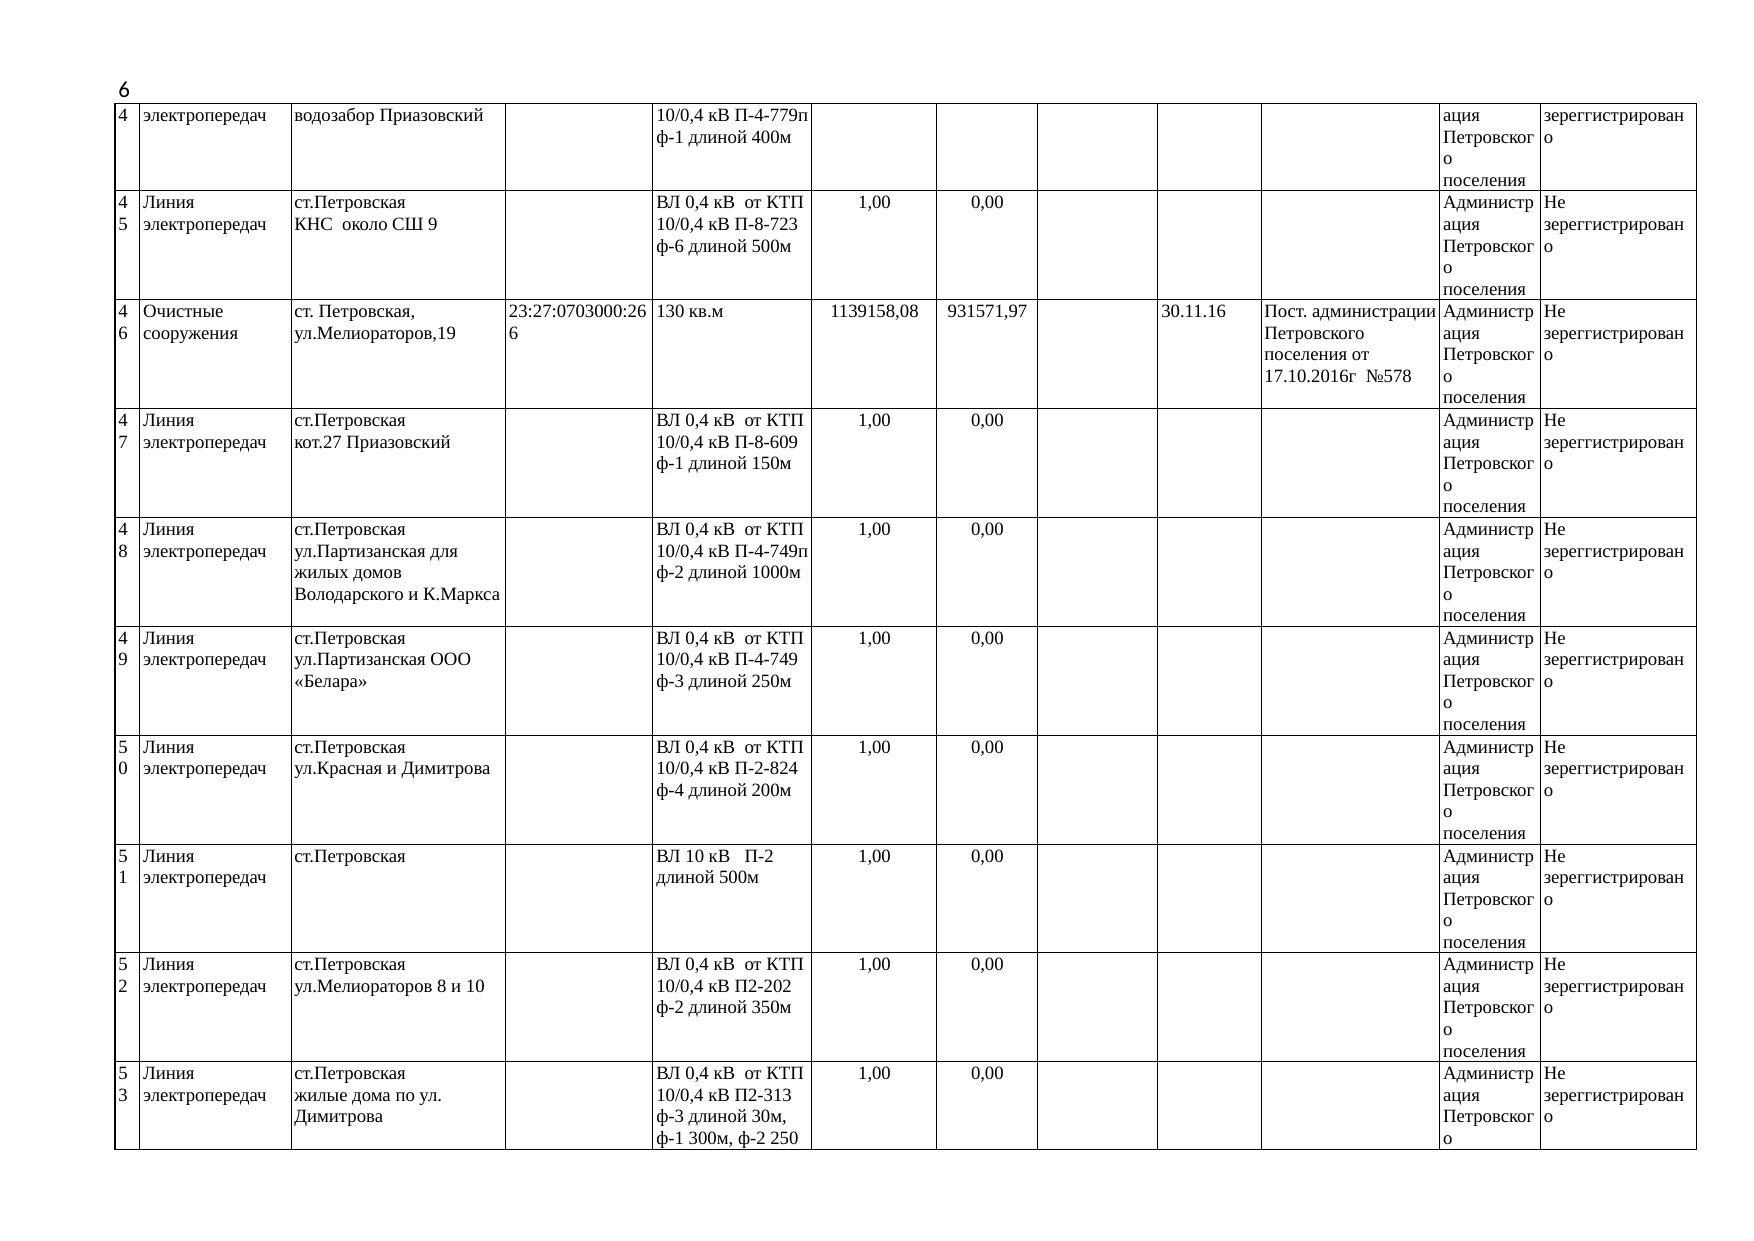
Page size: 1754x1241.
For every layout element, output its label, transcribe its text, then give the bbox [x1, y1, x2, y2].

table_cell [1262, 953, 1439, 1061]
table_cell Очистные сооружения [140, 300, 291, 408]
table_cell Не зереггистрировано [1541, 409, 1696, 517]
table_cell [1158, 1062, 1261, 1148]
table_cell [1038, 953, 1157, 1061]
table_cell Администрация Петровского поселения [1440, 736, 1540, 843]
table_cell 1,00 [812, 627, 936, 734]
table_cell 51 [116, 845, 139, 952]
table_cell 0,00 [937, 627, 1037, 734]
table_cell [1038, 736, 1157, 843]
table_cell Не зереггистрировано [1541, 1062, 1696, 1148]
table_cell 1139158,08 [812, 300, 936, 408]
table_cell Администрация Петровского поселения [1440, 300, 1540, 408]
table_cell 1,00 [812, 736, 936, 843]
table_cell Администрация Петровского поселения [1440, 953, 1540, 1061]
table_cell [812, 104, 936, 190]
table_cell Линия электропередач [140, 1062, 291, 1148]
table_cell [1262, 845, 1439, 952]
table_cell водозабор Приазовский [292, 104, 505, 190]
table_cell [1158, 736, 1261, 843]
table_cell Линия электропередач [140, 627, 291, 734]
table_cell 46 [116, 300, 139, 408]
table_cell [506, 1062, 652, 1148]
table_cell ст.Петровская жилые дома по ул. Димитрова [292, 1062, 505, 1148]
table_cell Не зереггистрировано [1541, 191, 1696, 299]
table_cell [506, 736, 652, 843]
table_cell [1262, 736, 1439, 843]
table_cell 931571,97 [937, 300, 1037, 408]
table_cell 1,00 [812, 518, 936, 626]
table_cell 1,00 [812, 409, 936, 517]
table_cell 0,00 [937, 1062, 1037, 1148]
table_cell 4 [116, 104, 139, 190]
table_cell Не зереггистрировано [1541, 953, 1696, 1061]
table_cell ст.Петровская ул.Партизанская для жилых домов Володарского и К.Маркса [292, 518, 505, 626]
table_cell [1158, 104, 1261, 190]
table_cell Линия электропередач [140, 953, 291, 1061]
table_cell [1038, 1062, 1157, 1148]
table_cell 47 [116, 409, 139, 517]
table_cell Не зереггистрировано [1541, 736, 1696, 843]
table_cell [1158, 191, 1261, 299]
table_cell [1038, 627, 1157, 734]
table_cell ация Петровского поселения [1440, 104, 1540, 190]
table_cell 0,00 [937, 845, 1037, 952]
table_cell [1158, 518, 1261, 626]
table_cell 1,00 [812, 1062, 936, 1148]
table_cell [1038, 104, 1157, 190]
table_cell Не зереггистрировано [1541, 518, 1696, 626]
table_cell 0,00 [937, 191, 1037, 299]
table_cell 23:27:0703000:266 [506, 300, 652, 408]
table_cell 0,00 [937, 953, 1037, 1061]
table_cell [1158, 627, 1261, 734]
table_cell ВЛ 0,4 кВ от КТП 10/0,4 кВ П-2-824 ф-4 длиной 200м [653, 736, 811, 843]
table_cell Не зереггистрировано [1541, 845, 1696, 952]
table_cell 130 кв.м [653, 300, 811, 408]
table_cell ст.Петровская ул.Красная и Димитрова [292, 736, 505, 843]
table_cell [1262, 104, 1439, 190]
table_cell [1038, 300, 1157, 408]
table_cell Не зереггистрировано [1541, 300, 1696, 408]
table_cell [506, 409, 652, 517]
table_cell [1038, 409, 1157, 517]
table_cell зереггистрировано [1541, 104, 1696, 190]
table_cell ст.Петровская ул.Партизанская ООО «Белара» [292, 627, 505, 734]
table_cell 49 [116, 627, 139, 734]
table_cell Линия электропередач [140, 409, 291, 517]
table_cell ст. Петровская, ул.Мелиораторов,19 [292, 300, 505, 408]
table_cell 0,00 [937, 409, 1037, 517]
table_cell [937, 104, 1037, 190]
table_cell электропередач [140, 104, 291, 190]
table_cell 52 [116, 953, 139, 1061]
table_cell [506, 845, 652, 952]
table_cell Администрация Петровского поселения [1440, 518, 1540, 626]
table_cell [1262, 1062, 1439, 1148]
table_cell 48 [116, 518, 139, 626]
table_cell [506, 518, 652, 626]
table_cell 45 [116, 191, 139, 299]
table_cell Линия электропередач [140, 518, 291, 626]
table_cell ВЛ 0,4 кВ от КТП 10/0,4 кВ П-8-609 ф-1 длиной 150м [653, 409, 811, 517]
table_cell [506, 191, 652, 299]
table_cell ВЛ 0,4 кВ от КТП 10/0,4 кВ П2-202 ф-2 длиной 350м [653, 953, 811, 1061]
table_cell ст.Петровская кот.27 Приазовский [292, 409, 505, 517]
table_cell Не зереггистрировано [1541, 627, 1696, 734]
table_cell [1038, 191, 1157, 299]
table_cell [506, 953, 652, 1061]
table_cell Администрация Петровского поселения [1440, 409, 1540, 517]
table_cell ВЛ 0,4 кВ от КТП 10/0,4 кВ П2-313 ф-3 длиной 30м, ф-1 300м, ф-2 250 [653, 1062, 811, 1148]
table_cell 1,00 [812, 953, 936, 1061]
table_cell [1262, 191, 1439, 299]
table_cell Администрация Петровского [1440, 1062, 1540, 1148]
table_cell 0,00 [937, 736, 1037, 843]
table_cell [1158, 409, 1261, 517]
table_cell [1158, 953, 1261, 1061]
table_cell [1038, 845, 1157, 952]
table_cell 0,00 [937, 518, 1037, 626]
table_cell 53 [116, 1062, 139, 1148]
table_cell Линия электропередач [140, 736, 291, 843]
table_cell [1262, 409, 1439, 517]
table_cell 10/0,4 кВ П-4-779п ф-1 длиной 400м [653, 104, 811, 190]
table_cell ВЛ 10 кВ П-2 длиной 500м [653, 845, 811, 952]
table_cell ст.Петровская КНС около СШ 9 [292, 191, 505, 299]
table_cell ст.Петровская ул.Мелиораторов 8 и 10 [292, 953, 505, 1061]
table_cell 1,00 [812, 845, 936, 952]
table_cell ст.Петровская [292, 845, 505, 952]
table_cell [506, 627, 652, 734]
table_cell Администрация Петровского поселения [1440, 627, 1540, 734]
table_cell 1,00 [812, 191, 936, 299]
table_cell [1038, 518, 1157, 626]
table_cell [1262, 518, 1439, 626]
table_cell 50 [116, 736, 139, 843]
table_cell Линия электропередач [140, 845, 291, 952]
table_cell ВЛ 0,4 кВ от КТП 10/0,4 кВ П-4-749п ф-2 длиной 1000м [653, 518, 811, 626]
table_cell ВЛ 0,4 кВ от КТП 10/0,4 кВ П-4-749 ф-3 длиной 250м [653, 627, 811, 734]
table_cell Администрация Петровского поселения [1440, 191, 1540, 299]
table_cell Администрация Петровского поселения [1440, 845, 1540, 952]
table_cell ВЛ 0,4 кВ от КТП 10/0,4 кВ П-8-723 ф-6 длиной 500м [653, 191, 811, 299]
table_cell [1262, 627, 1439, 734]
table_cell Линия электропередач [140, 191, 291, 299]
table_cell Пост. администрации Петровского поселения от 17.10.2016г №578 [1262, 300, 1439, 408]
table_cell [1158, 845, 1261, 952]
table_cell [506, 104, 652, 190]
table_cell 30.11.16 [1158, 300, 1261, 408]
